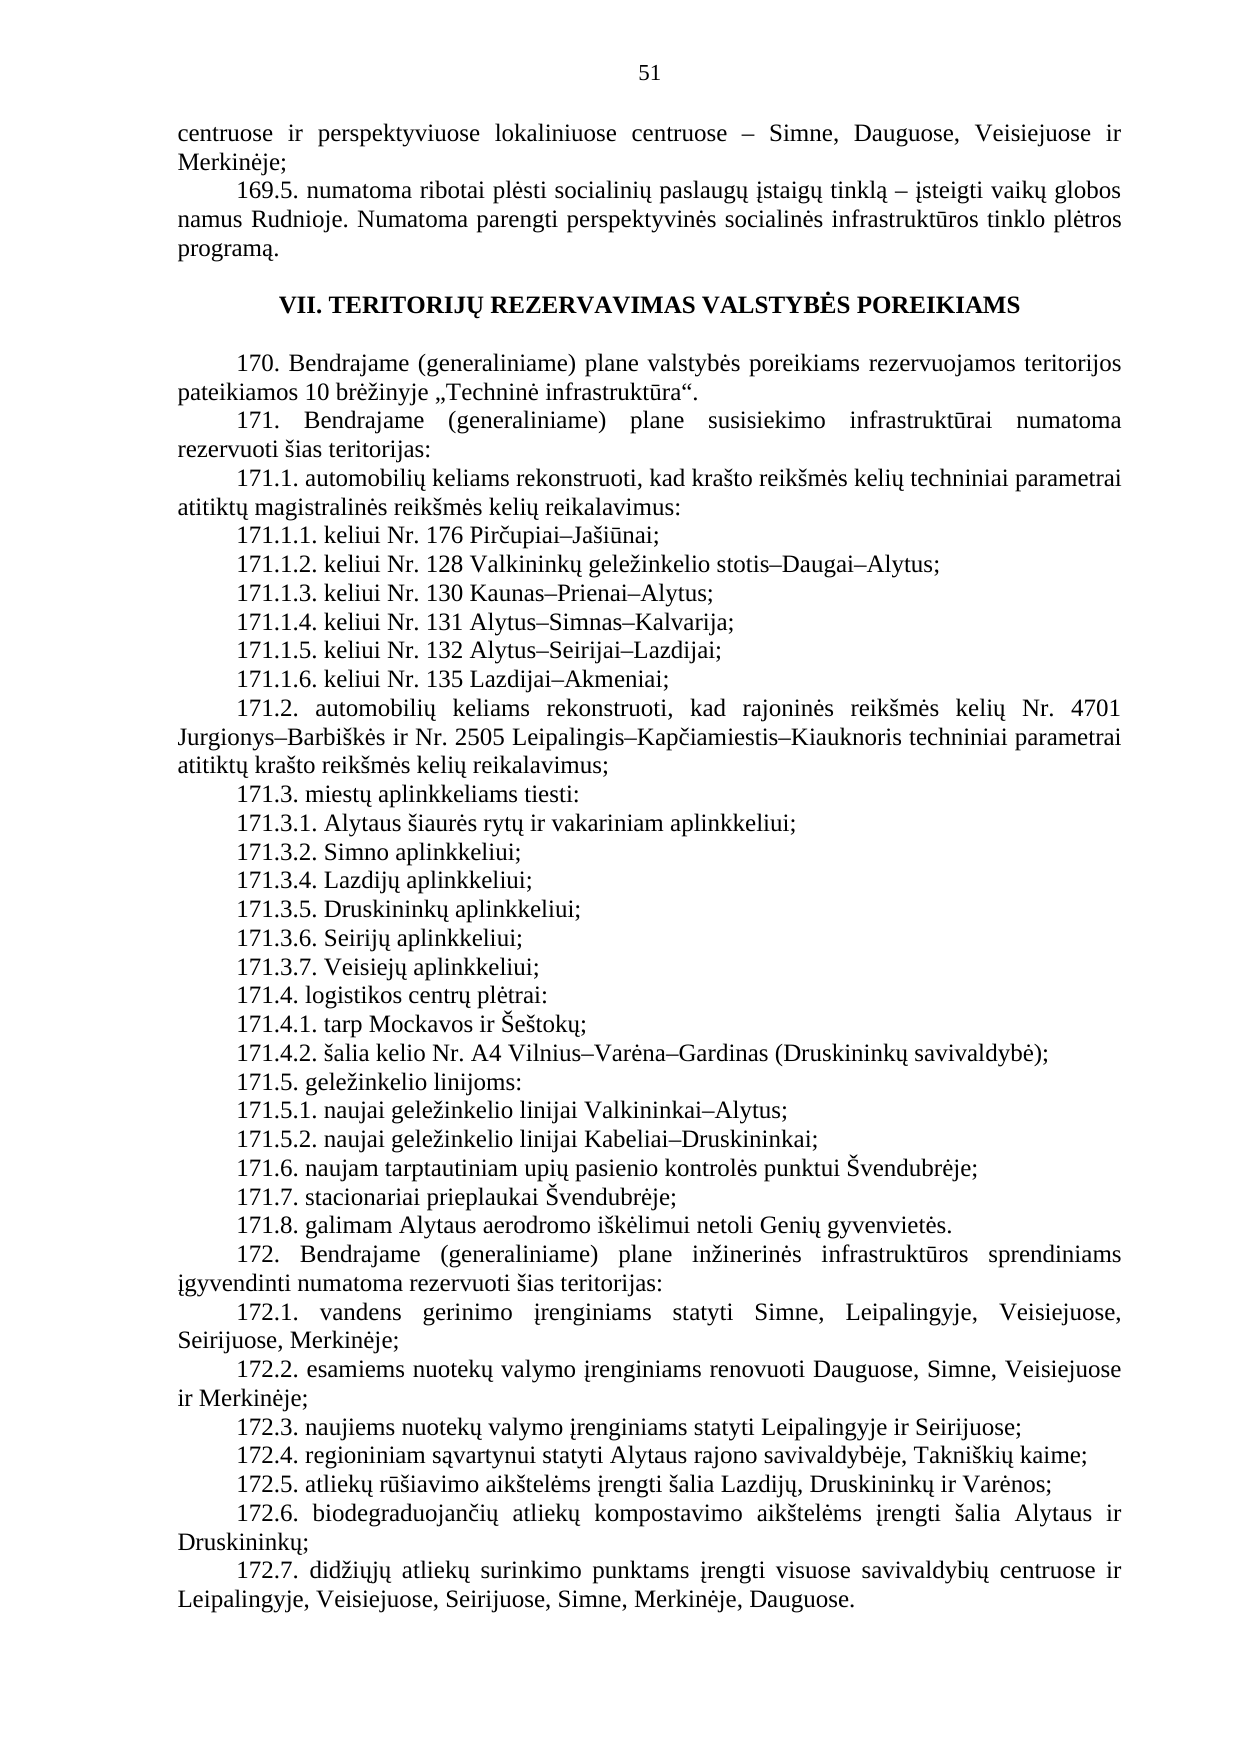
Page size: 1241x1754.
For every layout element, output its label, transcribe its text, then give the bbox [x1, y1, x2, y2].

text 171.5.2. naujai geležinkelio linijai Kabeliai–Druskininkai; [177, 1124, 1122, 1153]
text 171.1.6. keliui Nr. 135 Lazdijai–Akmeniai; [177, 664, 1122, 693]
text 172.2. esamiems nuotekų valymo įrenginiams renovuoti Dauguose, Simne, Veisiejuose ir Merkinėje; [177, 1354, 1122, 1412]
text 171.3. miestų aplinkkeliams tiesti: [177, 779, 1122, 808]
text 172.7. didžiųjų atliekų surinkimo punktams įrengti visuose savivaldybių centruose ir Leipalingyje, Veisiejuose, Seirijuose, Simne, Merkinėje, Dauguose. [177, 1556, 1122, 1613]
text 171. Bendrajame (generaliniame) plane susisiekimo infrastruktūrai numatoma rezervuoti šias teritorijas: [177, 406, 1122, 463]
text 171.2. automobilių keliams rekonstruoti, kad rajoninės reikšmės kelių Nr. 4701 Jurgionys–Barbiškės ir Nr. 2505 Leipalingis–Kapčiamiestis–Kiauknoris techniniai parametrai atitiktų krašto reikšmės kelių reikalavimus; [177, 693, 1122, 779]
text 171.6. naujam tarptautiniam upių pasienio kontrolės punktui Švendubrėje; [177, 1153, 1122, 1182]
text 171.1.5. keliui Nr. 132 Alytus–Seirijai–Lazdijai; [177, 636, 1122, 664]
text 171.3.1. Alytaus šiaurės rytų ir vakariniam aplinkkeliui; [177, 808, 1122, 837]
text 171.1.2. keliui Nr. 128 Valkininkų geležinkelio stotis–Daugai–Alytus; [177, 549, 1122, 578]
text 172. Bendrajame (generaliniame) plane inžinerinės infrastruktūros sprendiniams įgyvendinti numatoma rezervuoti šias teritorijas: [177, 1239, 1122, 1297]
text 172.6. biodegraduojančių atliekų kompostavimo aikštelėms įrengti šalia Alytaus ir Druskininkų; [177, 1498, 1122, 1556]
text 171.4.2. šalia kelio Nr. A4 Vilnius–Varėna–Gardinas (Druskininkų savivaldybė); [177, 1038, 1122, 1067]
text 171.7. stacionariai prieplaukai Švendubrėje; [177, 1182, 1122, 1211]
text 171.8. galimam Alytaus aerodromo iškėlimui netoli Genių gyvenvietės. [177, 1211, 1122, 1239]
text 171.3.5. Druskininkų aplinkkeliui; [177, 894, 1122, 923]
text 171.1.3. keliui Nr. 130 Kaunas–Prienai–Alytus; [177, 578, 1122, 607]
text 171.4. logistikos centrų plėtrai: [177, 981, 1122, 1009]
text 171.3.4. Lazdijų aplinkkeliui; [177, 866, 1122, 894]
text 172.1. vandens gerinimo įrenginiams statyti Simne, Leipalingyje, Veisiejuose, Seirijuose, Merkinėje; [177, 1297, 1122, 1354]
text 171.5.1. naujai geležinkelio linijai Valkininkai–Alytus; [177, 1096, 1122, 1124]
text 171.3.6. Seirijų aplinkkeliui; [177, 923, 1122, 952]
text 171.4.1. tarp Mockavos ir Šeštokų; [177, 1009, 1122, 1038]
text 172.5. atliekų rūšiavimo aikštelėms įrengti šalia Lazdijų, Druskininkų ir Varėnos; [177, 1469, 1122, 1498]
text 171.3.7. Veisiejų aplinkkeliui; [177, 952, 1122, 981]
text 171.5. geležinkelio linijoms: [177, 1067, 1122, 1096]
text centruose ir perspektyviuose lokaliniuose centruose – Simne, Dauguose, Veisiejuose ir Merkinėje; [177, 118, 1122, 176]
text 171.3.2. Simno aplinkkeliui; [177, 837, 1122, 866]
text 172.3. naujiems nuotekų valymo įrenginiams statyti Leipalingyje ir Seirijuose; [177, 1412, 1122, 1441]
text 171.1. automobilių keliams rekonstruoti, kad krašto reikšmės kelių techniniai parametrai atitiktų magistralinės reikšmės kelių reikalavimus: [177, 463, 1122, 521]
text VII. TERITORIJŲ REZERVAVIMAS VALSTYBĖS POREIKIAMS [177, 291, 1122, 319]
text 172.4. regioniniam sąvartynui statyti Alytaus rajono savivaldybėje, Takniškių kaime; [177, 1441, 1122, 1469]
text 169.5. numatoma ribotai plėsti socialinių paslaugų įstaigų tinklą – įsteigti vaikų globos namus Rudnioje. Numatoma parengti perspektyvinės socialinės infrastruktūros tinklo plėtros programą. [177, 176, 1122, 262]
text 171.1.1. keliui Nr. 176 Pirčupiai–Jašiūnai; [177, 521, 1122, 549]
text 171.1.4. keliui Nr. 131 Alytus–Simnas–Kalvarija; [177, 607, 1122, 636]
text 170. Bendrajame (generaliniame) plane valstybės poreikiams rezervuojamos teritorijos pateikiamos 10 brėžinyje „Techninė infrastruktūra“. [177, 348, 1122, 406]
